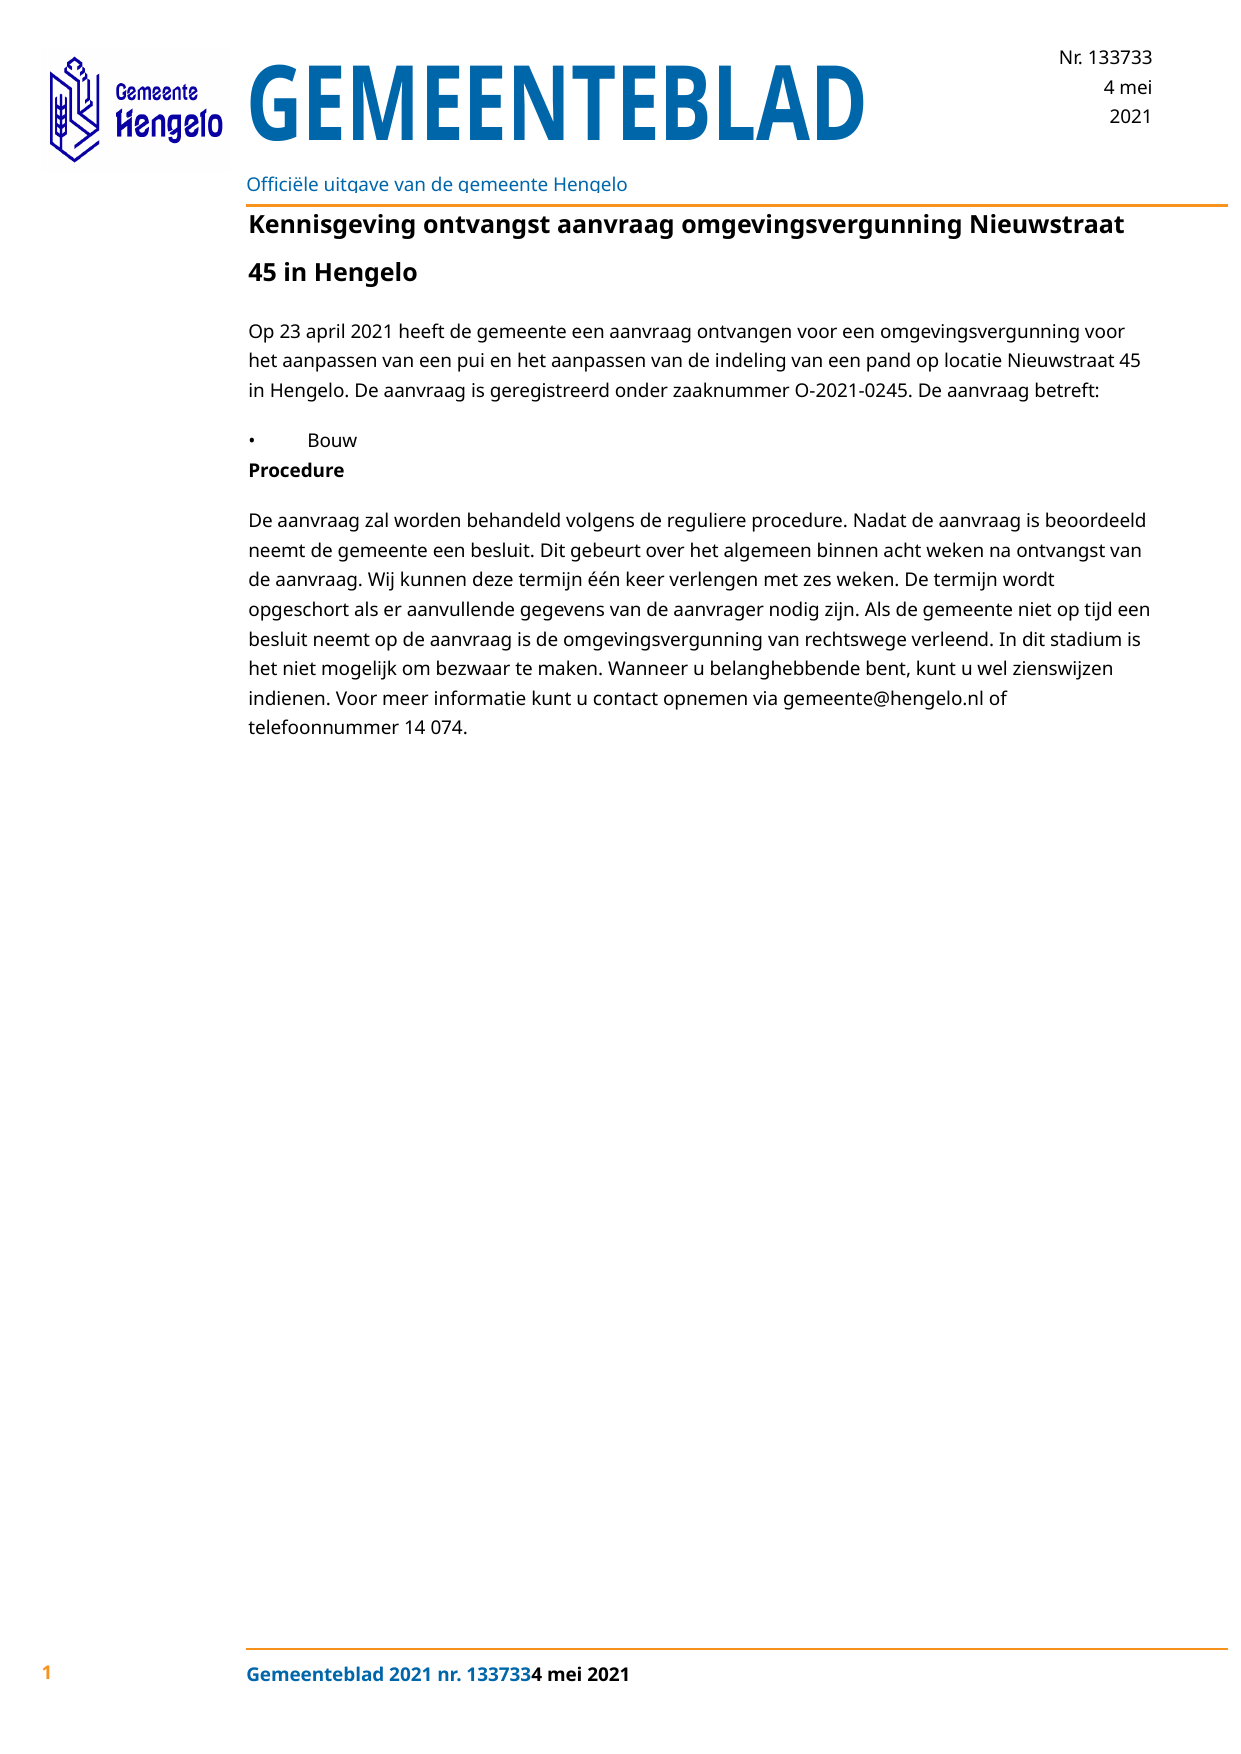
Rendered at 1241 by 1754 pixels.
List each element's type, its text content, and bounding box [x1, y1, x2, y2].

picture [41, 47, 231, 172]
text De aanvraag zal worden behandeld volgens de reguliere procedure. Nadat de aanvraag is beoordeeld neemt de gemeente een besluit. Dit gebeurt over het algemeen binnen acht weken na ontvangst van de aanvraag. Wij kunnen deze termijn één keer verlengen met zes weken. De termijn wordt opgeschort als er aanvullende gegevens van de aanvrager nodig zijn. Als de gemeente niet op tijd een besluit neemt op de aanvraag is de omgevingsvergunning van rechtswege verleend. In dit stadium is het niet mogelijk om bezwaar te maken. Wanneer u belanghebbende bent, kunt u wel zienswijzen indienen. Voor meer informatie kunt u contact opnemen via gemeente@hengelo.nl of telefoonnummer 14 074. [248, 507, 1152, 740]
text Kennisgeving ontvangst aanvraag omgevingsvergunning Nieuwstraat 45 in Hengelo [248, 207, 1152, 288]
text Op 23 april 2021 heeft de gemeente een aanvraag ontvangen voor een omgevingsvergunning voor het aanpassen van een pui en het aanpassen van de indeling van een pand op locatie Nieuwstraat 45 in Hengelo. De aanvraag is geregistreerd onder zaaknummer O-2021-0245. De aanvraag betreft: [248, 318, 1152, 403]
list Bouw [248, 427, 1152, 453]
text Procedure [248, 457, 1152, 483]
